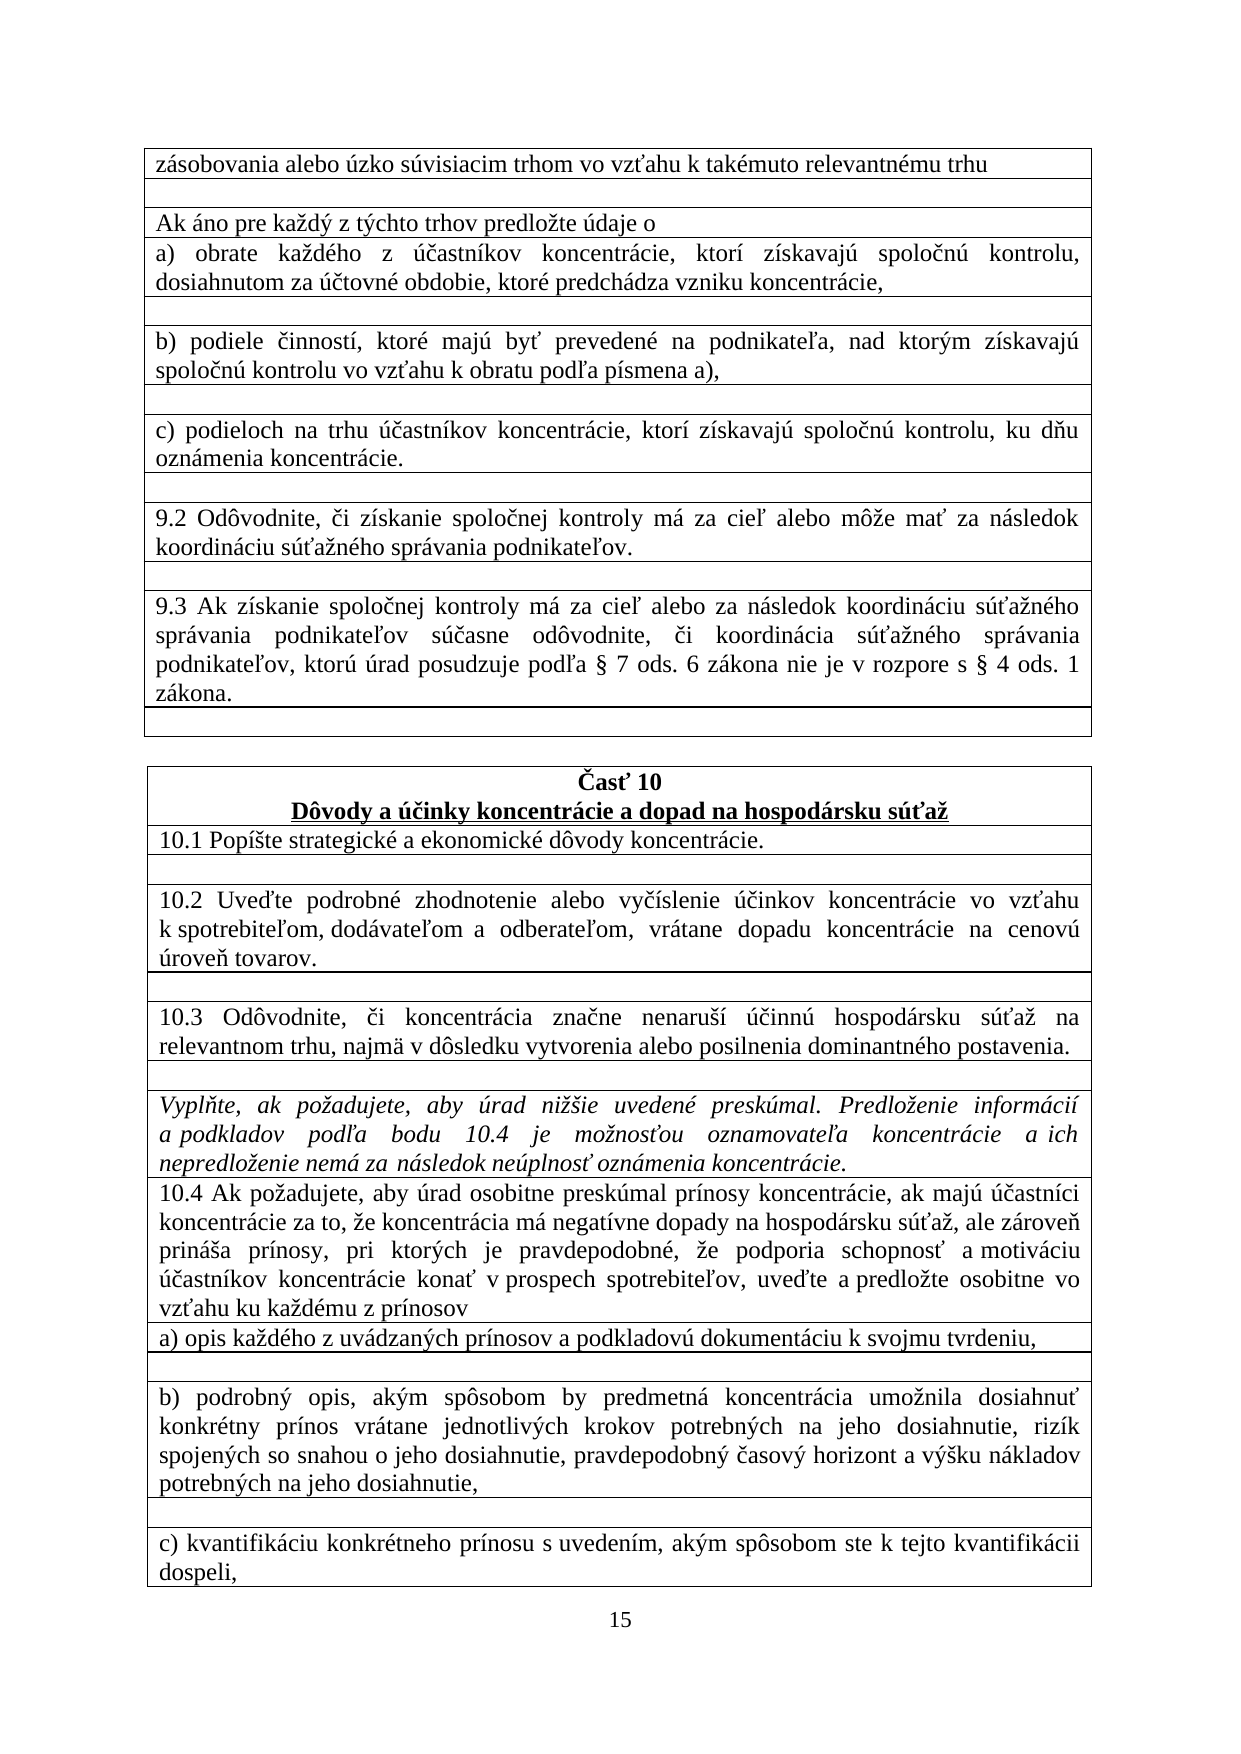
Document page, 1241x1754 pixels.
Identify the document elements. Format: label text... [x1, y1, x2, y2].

table_cell [148, 1353, 1091, 1381]
table_header Časť 10 Dôvody a účinky koncentrácie a dopad na hospodársku súťaž [148, 767, 1091, 824]
table_cell 10.4 Ak požadujete, aby úrad osobitne preskúmal prínosy koncentrácie, ak majú účastníci koncentrácie za to, že koncentrácia má negatívne dopady na hospodársku súťaž, ale zároveň prináša prínosy, pri ktorých je pravdepodobné, že podporia schopnosť a motiváciu účastníkov koncentrácie konať v prospech spotrebiteľov, uveďte a predložte osobitne vo vzťahu ku každému z prínosov [148, 1178, 1091, 1322]
table_cell [145, 385, 1091, 414]
table_cell 10.3 Odôvodnite, či koncentrácia značne nenaruší účinnú hospodársku súťaž na relevantnom trhu, najmä v dôsledku vytvorenia alebo posilnenia dominantného postavenia. [148, 1002, 1091, 1060]
table_cell [145, 473, 1091, 502]
table_cell a) obrate každého z účastníkov koncentrácie, ktorí získavajú spoločnú kontrolu, dosiahnutom za účtovné obdobie, ktoré predchádza vzniku koncentrácie, [145, 238, 1091, 296]
table_cell Vyplňte, ak požadujete, aby úrad nižšie uvedené preskúmal. Predloženie informácií a podkladov podľa bodu 10.4 je možnosťou oznamovateľa koncentrácie a ich nepredloženie nemá za následok neúplnosť oznámenia koncentrácie. [148, 1091, 1091, 1177]
table_cell b) podrobný opis, akým spôsobom by predmetná koncentrácia umožnila dosiahnuť konkrétny prínos vrátane jednotlivých krokov potrebných na jeho dosiahnutie, rizík spojených so snahou o jeho dosiahnutie, pravdepodobný časový horizont a výšku nákladov potrebných na jeho dosiahnutie, [148, 1382, 1091, 1497]
table_cell c) podieloch na trhu účastníkov koncentrácie, ktorí získavajú spoločnú kontrolu, ku dňu oznámenia koncentrácie. [145, 415, 1091, 472]
table_cell [145, 708, 1091, 736]
table_cell [145, 562, 1091, 590]
table_cell 10.1 Popíšte strategické a ekonomické dôvody koncentrácie. [148, 826, 1091, 854]
table_cell a) opis každého z uvádzaných prínosov a podkladovú dokumentáciu k svojmu tvrdeniu, [148, 1323, 1091, 1351]
table_cell [148, 1498, 1091, 1527]
table_cell zásobovania alebo úzko súvisiacim trhom vo vzťahu k takémuto relevantnému trhu [145, 149, 1091, 177]
table_cell [148, 855, 1091, 884]
table_cell [145, 179, 1091, 207]
table_cell 10.2 Uveďte podrobné zhodnotenie alebo vyčíslenie účinkov koncentrácie vo vzťahu k spotrebiteľom, dodávateľom a odberateľom, vrátane dopadu koncentrácie na cenovú úroveň tovarov. [148, 885, 1091, 971]
table_cell c) kvantifikáciu konkrétneho prínosu s uvedením, akým spôsobom ste k tejto kvantifikácii dospeli, [148, 1528, 1091, 1586]
table_cell [148, 1061, 1091, 1089]
table_cell [148, 973, 1091, 1001]
table_cell 9.3 Ak získanie spoločnej kontroly má za cieľ alebo za následok koordináciu súťažného správania podnikateľov súčasne odôvodnite, či koordinácia súťažného správania podnikateľov, ktorú úrad posudzuje podľa § 7 ods. 6 zákona nie je v rozpore s § 4 ods. 1 zákona. [145, 591, 1091, 706]
table_cell [145, 297, 1091, 325]
table_cell Ak áno pre každý z týchto trhov predložte údaje o [145, 208, 1091, 237]
table_cell 9.2 Odôvodnite, či získanie spoločnej kontroly má za cieľ alebo môže mať za následok koordináciu súťažného správania podnikateľov. [145, 503, 1091, 561]
table_cell b) podiele činností, ktoré majú byť prevedené na podnikateľa, nad ktorým získavajú spoločnú kontrolu vo vzťahu k obratu podľa písmena a), [145, 326, 1091, 384]
